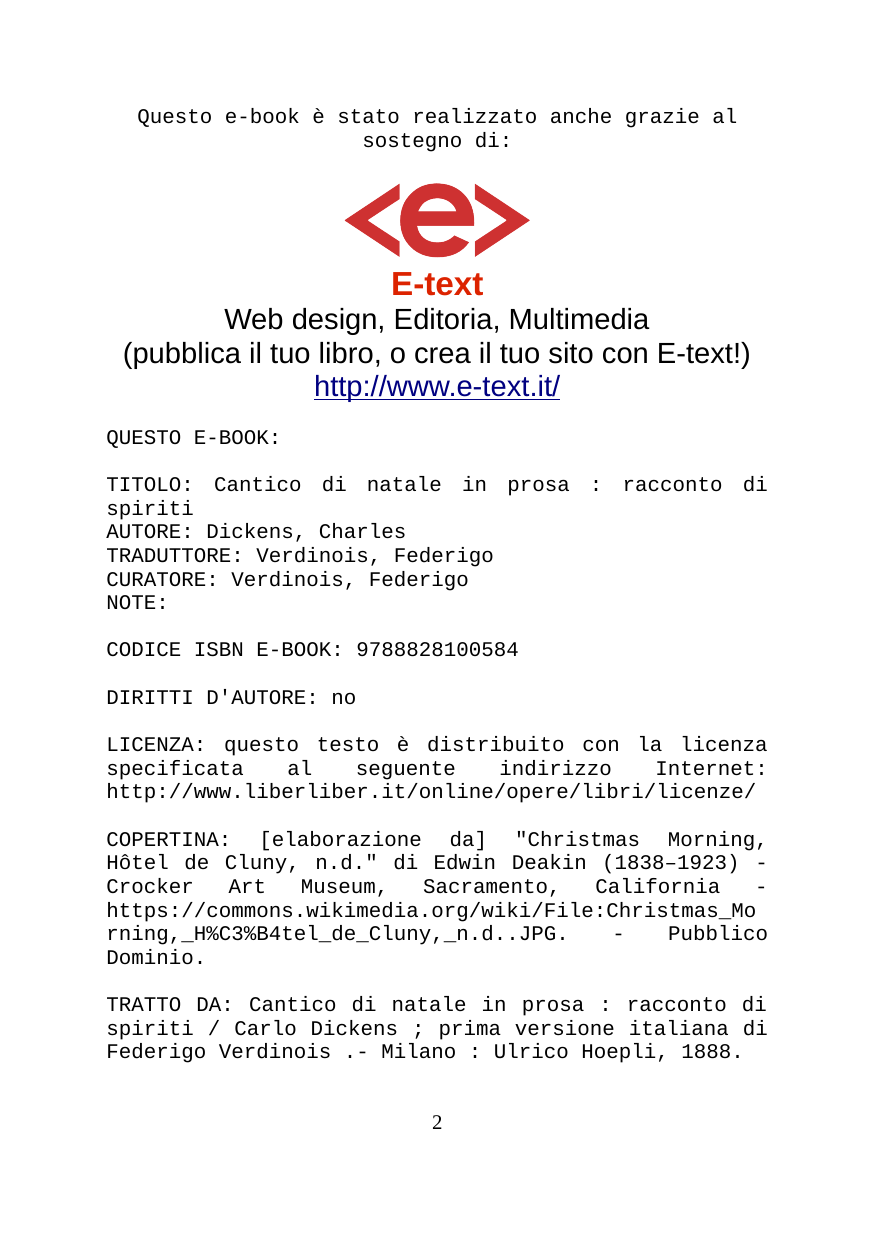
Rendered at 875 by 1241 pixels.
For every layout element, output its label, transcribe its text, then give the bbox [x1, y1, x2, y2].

text TRATTO DA: Cantico di natale in prosa : racconto di spiriti / Carlo Dickens ; prima versione italiana di Federigo Verdinois .- Milano : Ulrico Hoepli, 1888. [106, 994, 768, 1065]
picture [343, 183, 531, 258]
text CODICE ISBN E-BOOK: 9788828100584 [106, 639, 768, 663]
text TITOLO: Cantico di natale in prosa : racconto di spiriti [106, 474, 768, 521]
text TRADUTTORE: Verdinois, Federigo [106, 545, 768, 568]
text (pubblica il tuo libro, o crea il tuo sito con E-text!) [106, 336, 768, 369]
text CURATORE: Verdinois, Federigo [106, 568, 768, 592]
text DIRITTI D'AUTORE: no [106, 687, 768, 710]
text Web design, Editoria, Multimedia [106, 302, 768, 336]
text E-text [106, 264, 768, 302]
text Questo e-book è stato realizzato anche grazie al sostegno di: [106, 106, 768, 153]
text AUTORE: Dickens, Charles [106, 521, 768, 545]
text NOTE: [106, 592, 768, 616]
text LICENZA: questo testo è distribuito con la licenza specificata al seguente indirizzo Internet: http://www.liberliber.it/online/opere/libri/licenze/ [106, 734, 768, 805]
text http://www.e-text.it/ [106, 369, 768, 403]
text QUESTO E-BOOK: [106, 427, 768, 450]
text COPERTINA: [elaborazione da] "Christmas Morning, Hôtel de Cluny, n.d." di Edwin Deakin (1838–1923) - Crocker Art Museum, Sacramento, California - https://commons.wikimedia.org/wiki/File:Christmas_Morning,_H%C3%B4tel_de_Cluny,_n.d..JPG. - Pubblico Dominio. [106, 829, 768, 971]
